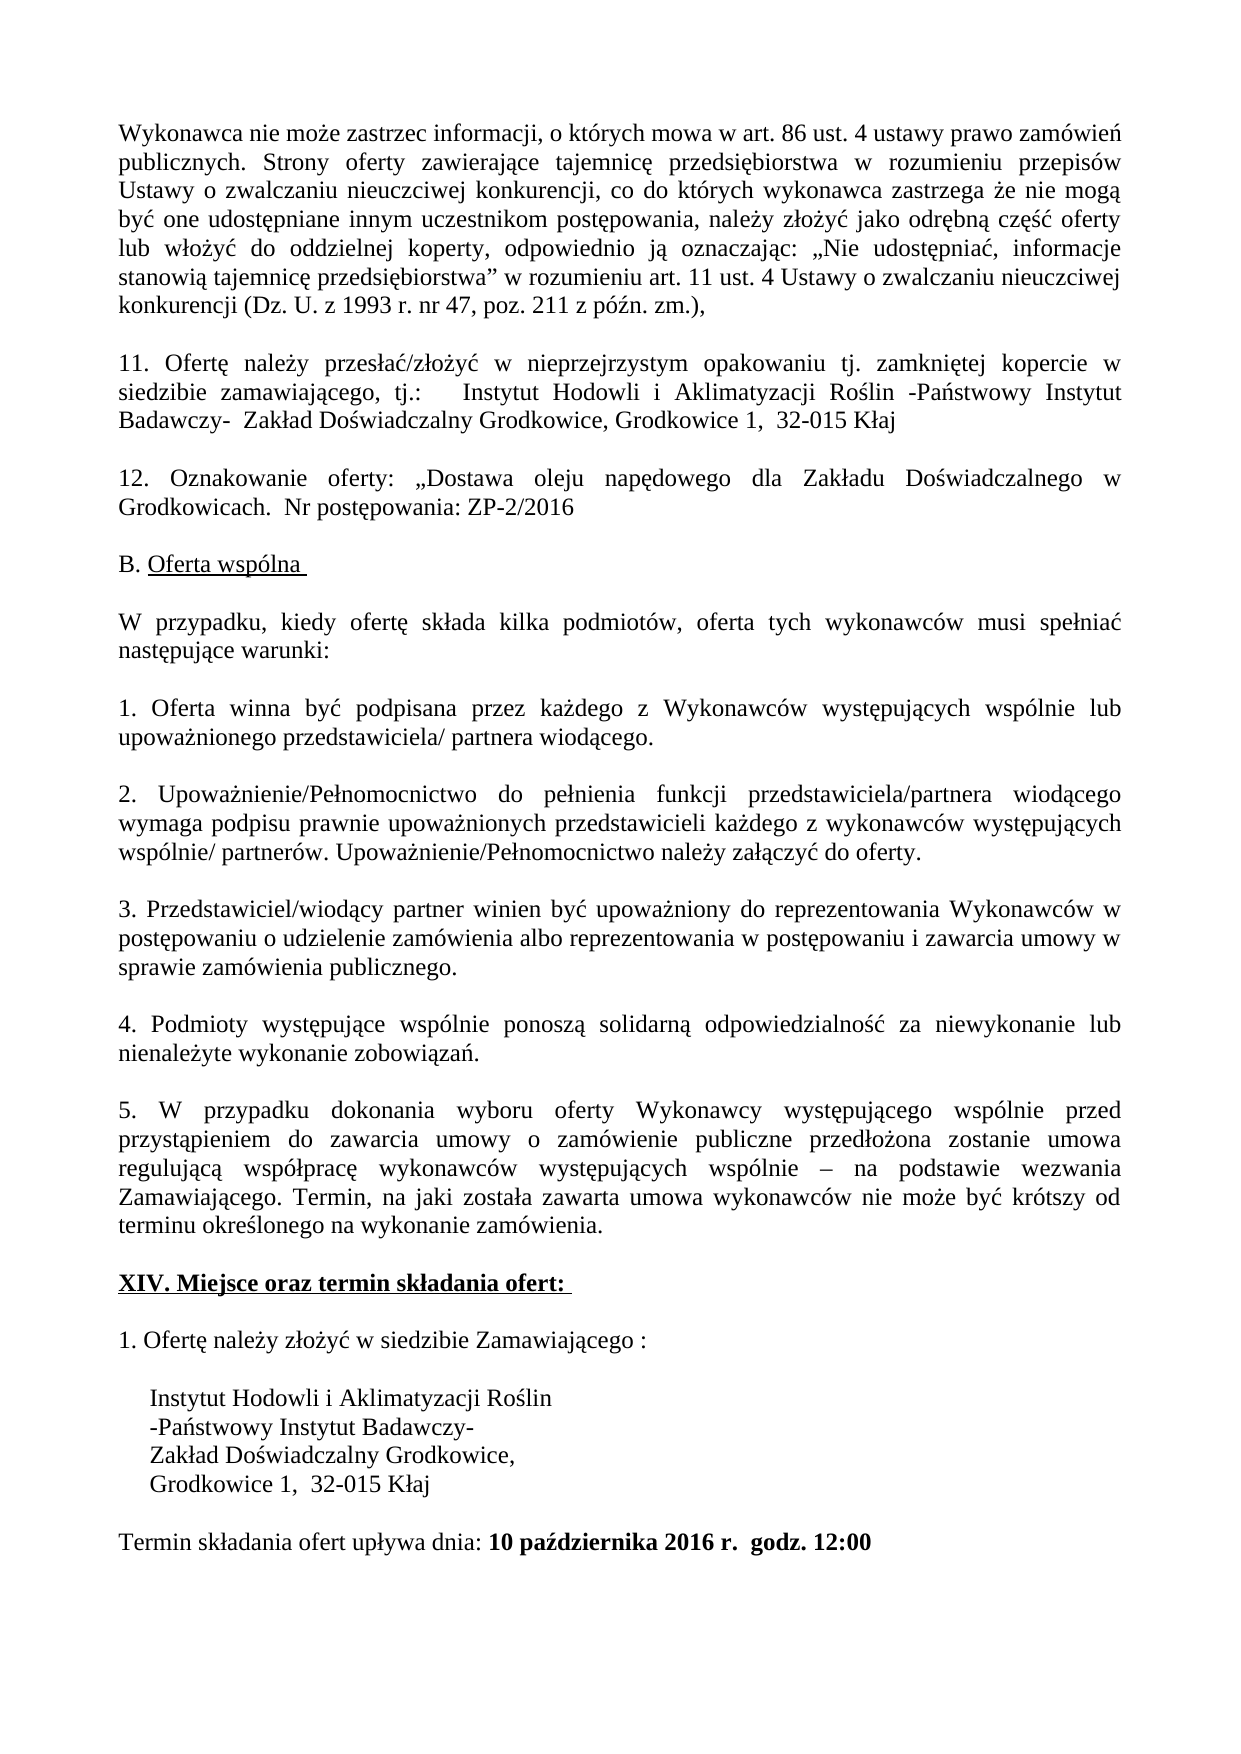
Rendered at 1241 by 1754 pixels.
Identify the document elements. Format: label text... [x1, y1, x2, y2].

text Zakład Doświadczalny Grodkowice, [118, 1441, 1122, 1469]
text 4. Podmioty występujące wspólnie ponoszą solidarną odpowiedzialność za niewykonanie lub nienależyte wykonanie zobowiązań. [118, 1009, 1122, 1067]
text W przypadku, kiedy ofertę składa kilka podmiotów, oferta tych wykonawców musi spełniać następujące warunki: [118, 607, 1122, 664]
text -Państwowy Instytut Badawczy- [118, 1412, 1122, 1441]
text XIV. Miejsce oraz termin składania ofert: [118, 1268, 1122, 1297]
text Grodkowice 1, 32-015 Kłaj [118, 1469, 1122, 1498]
text 3. Przedstawiciel/wiodący partner winien być upoważniony do reprezentowania Wykonawców w postępowaniu o udzielenie zamówienia albo reprezentowania w postępowaniu i zawarcia umowy w sprawie zamówienia publicznego. [118, 894, 1122, 981]
text 1. Oferta winna być podpisana przez każdego z Wykonawców występujących wspólnie lub upoważnionego przedstawiciela/ partnera wiodącego. [118, 693, 1122, 751]
text Termin składania ofert upływa dnia: 10 października 2016 r. godz. 12:00 [118, 1527, 1122, 1556]
text Wykonawca nie może zastrzec informacji, o których mowa w art. 86 ust. 4 ustawy prawo zamówień publicznych. Strony oferty zawierające tajemnicę przedsiębiorstwa w rozumieniu przepisów Ustawy o zwalczaniu nieuczciwej konkurencji, co do których wykonawca zastrzega że nie mogą być one udostępniane innym uczestnikom postępowania, należy złożyć jako odrębną część oferty lub włożyć do oddzielnej koperty, odpowiednio ją oznaczając: „Nie udostępniać, informacje stanowią tajemnicę przedsiębiorstwa” w rozumieniu art. 11 ust. 4 Ustawy o zwalczaniu nieuczciwej konkurencji (Dz. U. z 1993 r. nr 47, poz. 211 z późn. zm.), [118, 118, 1122, 319]
text Instytut Hodowli i Aklimatyzacji Roślin [118, 1383, 1122, 1412]
text 2. Upoważnienie/Pełnomocnictwo do pełnienia funkcji przedstawiciela/partnera wiodącego wymaga podpisu prawnie upoważnionych przedstawicieli każdego z wykonawców występujących wspólnie/ partnerów. Upoważnienie/Pełnomocnictwo należy załączyć do oferty. [118, 779, 1122, 866]
text B. Oferta wspólna [118, 549, 1122, 578]
text 12. Oznakowanie oferty: „Dostawa oleju napędowego dla Zakładu Doświadczalnego w Grodkowicach. Nr postępowania: ZP-2/2016 [118, 463, 1122, 521]
text 5. W przypadku dokonania wyboru oferty Wykonawcy występującego wspólnie przed przystąpieniem do zawarcia umowy o zamówienie publiczne przedłożona zostanie umowa regulującą współpracę wykonawców występujących wspólnie – na podstawie wezwania Zamawiającego. Termin, na jaki została zawarta umowa wykonawców nie może być krótszy od terminu określonego na wykonanie zamówienia. [118, 1096, 1122, 1239]
text 1. Ofertę należy złożyć w siedzibie Zamawiającego : [118, 1326, 1122, 1354]
text 11. Ofertę należy przesłać/złożyć w nieprzejrzystym opakowaniu tj. zamkniętej kopercie w siedzibie zamawiającego, tj.: Instytut Hodowli i Aklimatyzacji Roślin -Państwowy Instytut Badawczy- Zakład Doświadczalny Grodkowice, Grodkowice 1, 32-015 Kłaj [118, 348, 1122, 434]
